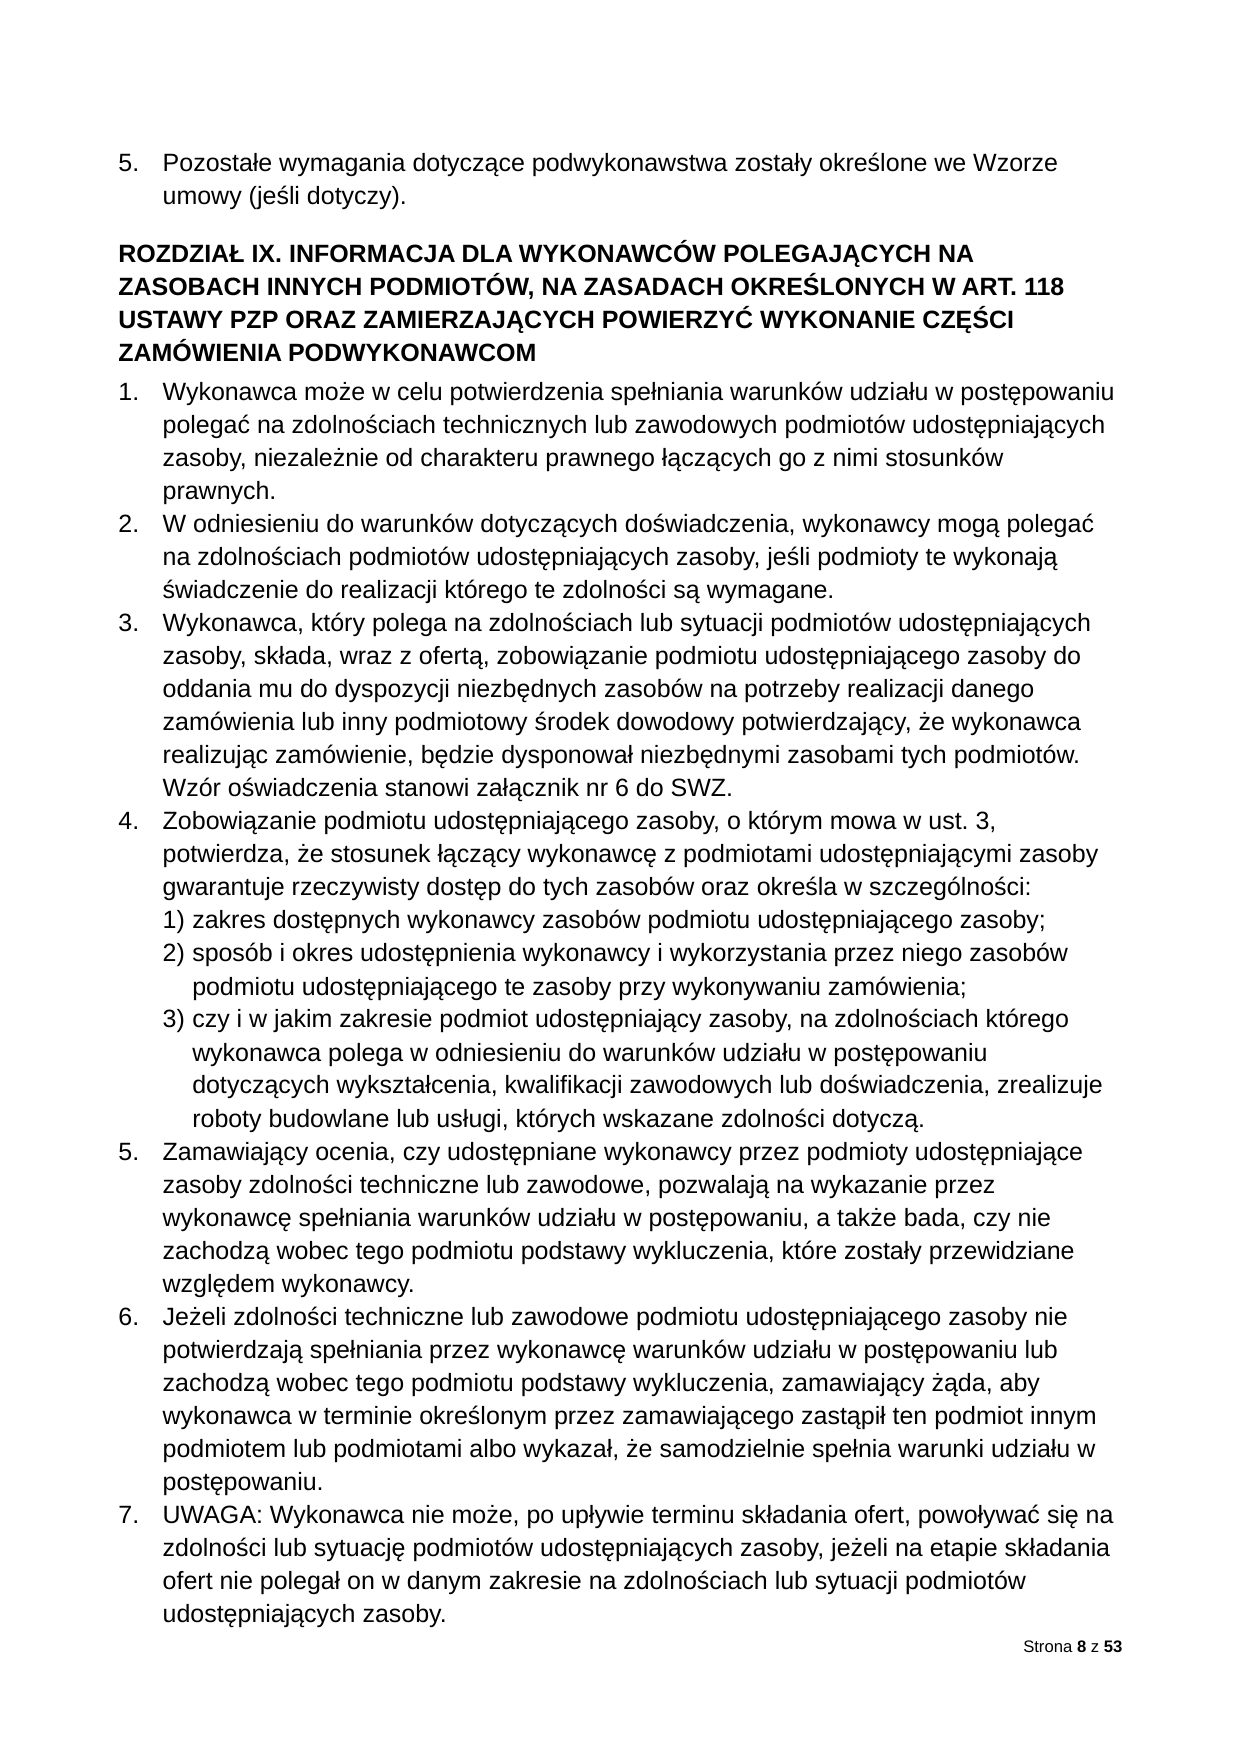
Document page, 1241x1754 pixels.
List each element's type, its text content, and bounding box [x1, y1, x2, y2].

list W odniesieniu do warunków dotyczących doświadczenia, wykonawcy mogą polegać na zdolnościach podmiotów udostępniających zasoby, jeśli podmioty te wykonają świadczenie do realizacji którego te zdolności są wymagane. [118, 509, 1122, 604]
list czy i w jakim zakresie podmiot udostępniający zasoby, na zdolnościach którego wykonawca polega w odniesieniu do warunków udziału w postępowaniu dotyczących wykształcenia, kwalifikacji zawodowych lub doświadczenia, zrealizuje roboty budowlane lub usługi, których wskazane zdolności dotyczą. [162, 1004, 1122, 1132]
subtitle ROZDZIAŁ IX. INFORMACJA DLA WYKONAWCÓW POLEGAJĄCYCH NA ZASOBACH INNYCH PODMIOTÓW, NA ZASADACH OKREŚLONYCH W ART. 118 USTAWY PZP ORAZ ZAMIERZAJĄCYCH POWIERZYĆ WYKONANIE CZĘŚCI ZAMÓWIENIA PODWYKONAWCOM [118, 239, 1122, 367]
list UWAGA: Wykonawca nie może, po upływie terminu składania ofert, powoływać się na zdolności lub sytuację podmiotów udostępniających zasoby, jeżeli na etapie składania ofert nie polegał on w danym zakresie na zdolnościach lub sytuacji podmiotów udostępniających zasoby. [118, 1500, 1122, 1628]
list Zamawiający ocenia, czy udostępniane wykonawcy przez podmioty udostępniające zasoby zdolności techniczne lub zawodowe, pozwalają na wykazanie przez wykonawcę spełniania warunków udziału w postępowaniu, a także bada, czy nie zachodzą wobec tego podmiotu podstawy wykluczenia, które zostały przewidziane względem wykonawcy. [118, 1137, 1122, 1297]
list Wykonawca może w celu potwierdzenia spełniania warunków udziału w postępowaniu polegać na zdolnościach technicznych lub zawodowych podmiotów udostępniających zasoby, niezależnie od charakteru prawnego łączących go z nimi stosunków prawnych. [118, 377, 1122, 505]
list zakres dostępnych wykonawcy zasobów podmiotu udostępniającego zasoby; [162, 905, 1122, 934]
list sposób i okres udostępnienia wykonawcy i wykorzystania przez niego zasobów podmiotu udostępniającego te zasoby przy wykonywaniu zamówienia; [162, 938, 1122, 1000]
list Jeżeli zdolności techniczne lub zawodowe podmiotu udostępniającego zasoby nie potwierdzają spełniania przez wykonawcę warunków udziału w postępowaniu lub zachodzą wobec tego podmiotu podstawy wykluczenia, zamawiający żąda, aby wykonawca w terminie określonym przez zamawiającego zastąpił ten podmiot innym podmiotem lub podmiotami albo wykazał, że samodzielnie spełnia warunki udziału w postępowaniu. [118, 1302, 1122, 1496]
list Zobowiązanie podmiotu udostępniającego zasoby, o którym mowa w ust. 3, potwierdza, że stosunek łączący wykonawcę z podmiotami udostępniającymi zasoby gwarantuje rzeczywisty dostęp do tych zasobów oraz określa w szczególności: [118, 806, 1122, 901]
list Pozostałe wymagania dotyczące podwykonawstwa zostały określone we Wzorze umowy (jeśli dotyczy). [118, 148, 1122, 209]
list Wykonawca, który polega na zdolnościach lub sytuacji podmiotów udostępniających zasoby, składa, wraz z ofertą, zobowiązanie podmiotu udostępniającego zasoby do oddania mu do dyspozycji niezbędnych zasobów na potrzeby realizacji danego zamówienia lub inny podmiotowy środek dowodowy potwierdzający, że wykonawca realizując zamówienie, będzie dysponował niezbędnymi zasobami tych podmiotów. Wzór oświadczenia stanowi załącznik nr 6 do SWZ. [118, 608, 1122, 802]
